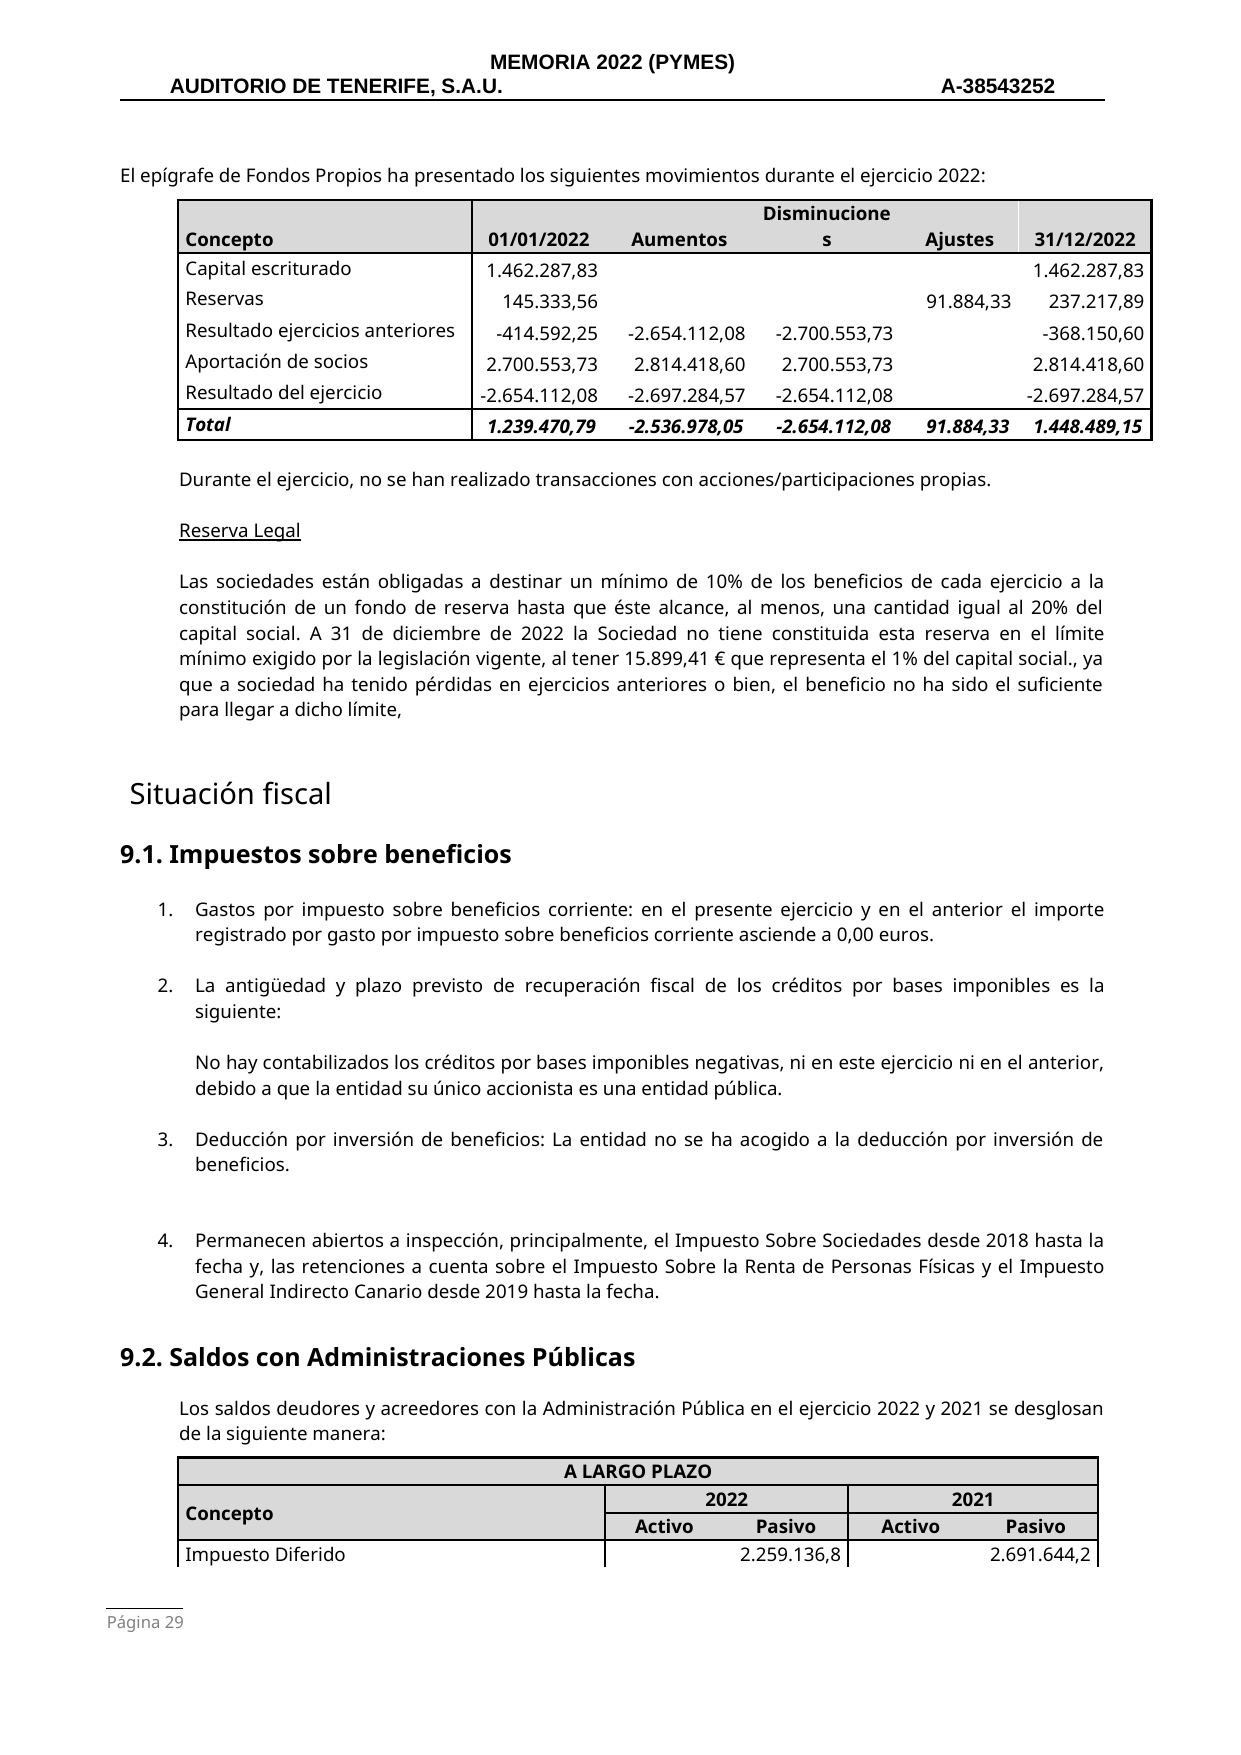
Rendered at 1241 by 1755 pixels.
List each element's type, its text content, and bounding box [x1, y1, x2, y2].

table_cell 2.691.644,2 [973, 1541, 1097, 1567]
text Los saldos deudores y acreedores con la Administración Pública en el ejercicio 2022 y 2021 se desglosan de la siguiente manera: [179, 1395, 1105, 1446]
list Gastos por impuesto sobre beneficios corriente: en el presente ejercicio y en el anterior el importe registrado por gasto por impuesto sobre beneficios corriente asciende a 0,00 euros. [157, 896, 1105, 947]
table_cell -2.536.978,05 [605, 410, 753, 439]
table_cell 2.259.136,8 [723, 1541, 847, 1567]
text Durante el ejercicio, no se han realizado transacciones con acciones/participaciones propias. [179, 467, 1105, 492]
table_header Concepto [179, 201, 471, 252]
table_cell 237.217,89 [1019, 283, 1150, 314]
table_header Aumentos [605, 201, 753, 252]
table_cell -2.654.112,08 [753, 410, 900, 439]
table_cell Activo [606, 1514, 723, 1539]
table_cell Resultado ejercicios anteriores [179, 314, 471, 345]
subtitle 9.1. Impuestos sobre beneficios [120, 837, 1105, 871]
table_cell 2022 [606, 1486, 847, 1512]
table_cell -2.697.284,57 [1019, 377, 1150, 408]
table_cell 1.462.287,83 [473, 254, 605, 283]
table_header 01/01/2022 [473, 201, 605, 252]
table_cell Impuesto Diferido [179, 1541, 604, 1567]
table_cell 2.814.418,60 [605, 345, 753, 377]
table_cell [605, 283, 753, 314]
table_cell [900, 314, 1018, 345]
text Las sociedades están obligadas a destinar un mínimo de 10% de los beneficios de cada ejercicio a la constitución de un fondo de reserva hasta que éste alcance, al menos, una cantidad igual al 20% del capital social. A 31 de diciembre de 2022 la Sociedad no tiene constituida esta reserva en el límite mínimo exigido por la legislación vigente, al tener 15.899,41 € que representa el 1% del capital social., ya que a sociedad ha tenido pérdidas en ejercicios anteriores o bien, el beneficio no ha sido el suficiente para llegar a dicho límite, [179, 569, 1105, 722]
table_header Ajustes [900, 201, 1018, 252]
table_cell 2.700.553,73 [473, 345, 605, 377]
table_cell Concepto [179, 1486, 604, 1539]
list La antigüedad y plazo previsto de recuperación fiscal de los créditos por bases imponibles es la siguiente: [157, 973, 1105, 1024]
table_header Disminuciones [753, 201, 900, 252]
subtitle Situación fiscal [120, 773, 1105, 813]
table_cell -2.700.553,73 [753, 314, 900, 345]
table_cell -2.697.284,57 [605, 377, 753, 408]
table_cell Capital escriturado [179, 254, 471, 283]
table_cell [753, 283, 900, 314]
table_cell [849, 1541, 973, 1567]
table_cell 91.884,33 [900, 283, 1018, 314]
table_cell [753, 254, 900, 283]
table_header 31/12/2022 [1019, 201, 1150, 252]
table_cell 1.462.287,83 [1019, 254, 1150, 283]
table_cell -2.654.112,08 [753, 377, 900, 408]
table_cell -414.592,25 [473, 314, 605, 345]
text No hay contabilizados los créditos por bases imponibles negativas, ni en este ejercicio ni en el anterior, debido a que la entidad su único accionista es una entidad pública. [195, 1049, 1105, 1100]
table_cell [606, 1541, 723, 1567]
table_cell Aportación de socios [179, 345, 471, 377]
table_cell -368.150,60 [1019, 314, 1150, 345]
text Reserva Legal [179, 518, 1105, 543]
table_cell Resultado del ejercicio [179, 377, 471, 408]
table_cell -2.654.112,08 [605, 314, 753, 345]
table_cell -2.654.112,08 [473, 377, 605, 408]
subtitle 9.2. Saldos con Administraciones Públicas [120, 1340, 1105, 1374]
list Permanecen abiertos a inspección, principalmente, el Impuesto Sobre Sociedades desde 2018 hasta la fecha y, las retenciones a cuenta sobre el Impuesto Sobre la Renta de Personas Físicas y el Impuesto General Indirecto Canario desde 2019 hasta la fecha. [157, 1227, 1105, 1304]
table_cell 2.700.553,73 [753, 345, 900, 377]
table_cell 145.333,56 [473, 283, 605, 314]
table_cell Reservas [179, 283, 471, 314]
table_cell Total [179, 410, 471, 439]
table_cell 2021 [849, 1486, 1097, 1512]
table_cell Pasivo [723, 1514, 847, 1539]
list Deducción por inversión de beneficios: La entidad no se ha acogido a la deducción por inversión de beneficios. [157, 1126, 1105, 1177]
table_header A LARGO PLAZO [179, 1459, 1097, 1484]
table_cell Pasivo [973, 1514, 1097, 1539]
table_cell 91.884,33 [900, 410, 1018, 439]
table_cell 1.448.489,15 [1019, 410, 1150, 439]
table_cell [900, 254, 1018, 283]
table_cell [605, 254, 753, 283]
text El epígrafe de Fondos Propios ha presentado los siguientes movimientos durante el ejercicio 2022: [120, 162, 1105, 188]
table_cell 1.239.470,79 [473, 410, 605, 439]
table_cell 2.814.418,60 [1019, 345, 1150, 377]
table_cell [900, 377, 1018, 408]
table_cell Activo [849, 1514, 973, 1539]
table_cell [900, 345, 1018, 377]
